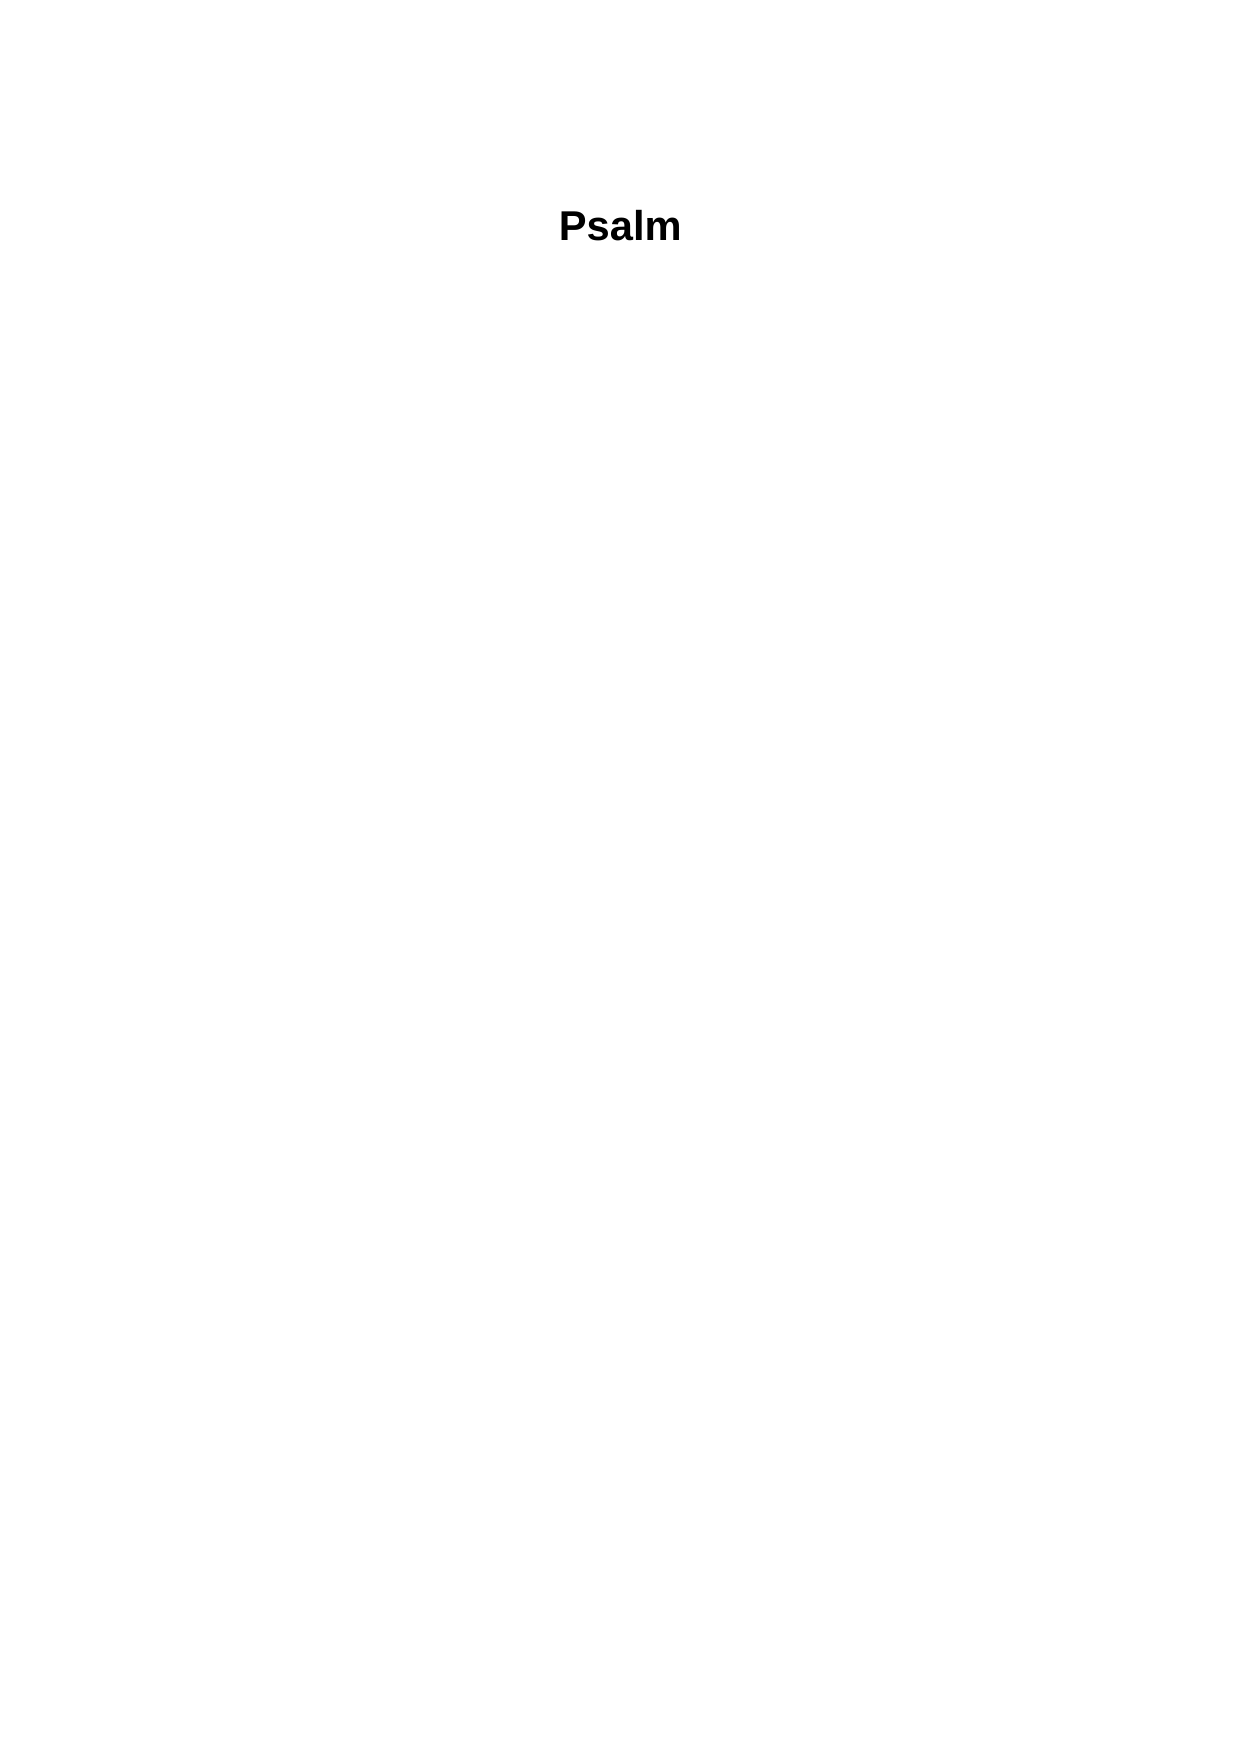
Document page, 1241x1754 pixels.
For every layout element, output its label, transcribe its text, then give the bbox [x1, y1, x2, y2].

title Psalm [118, 201, 1122, 249]
